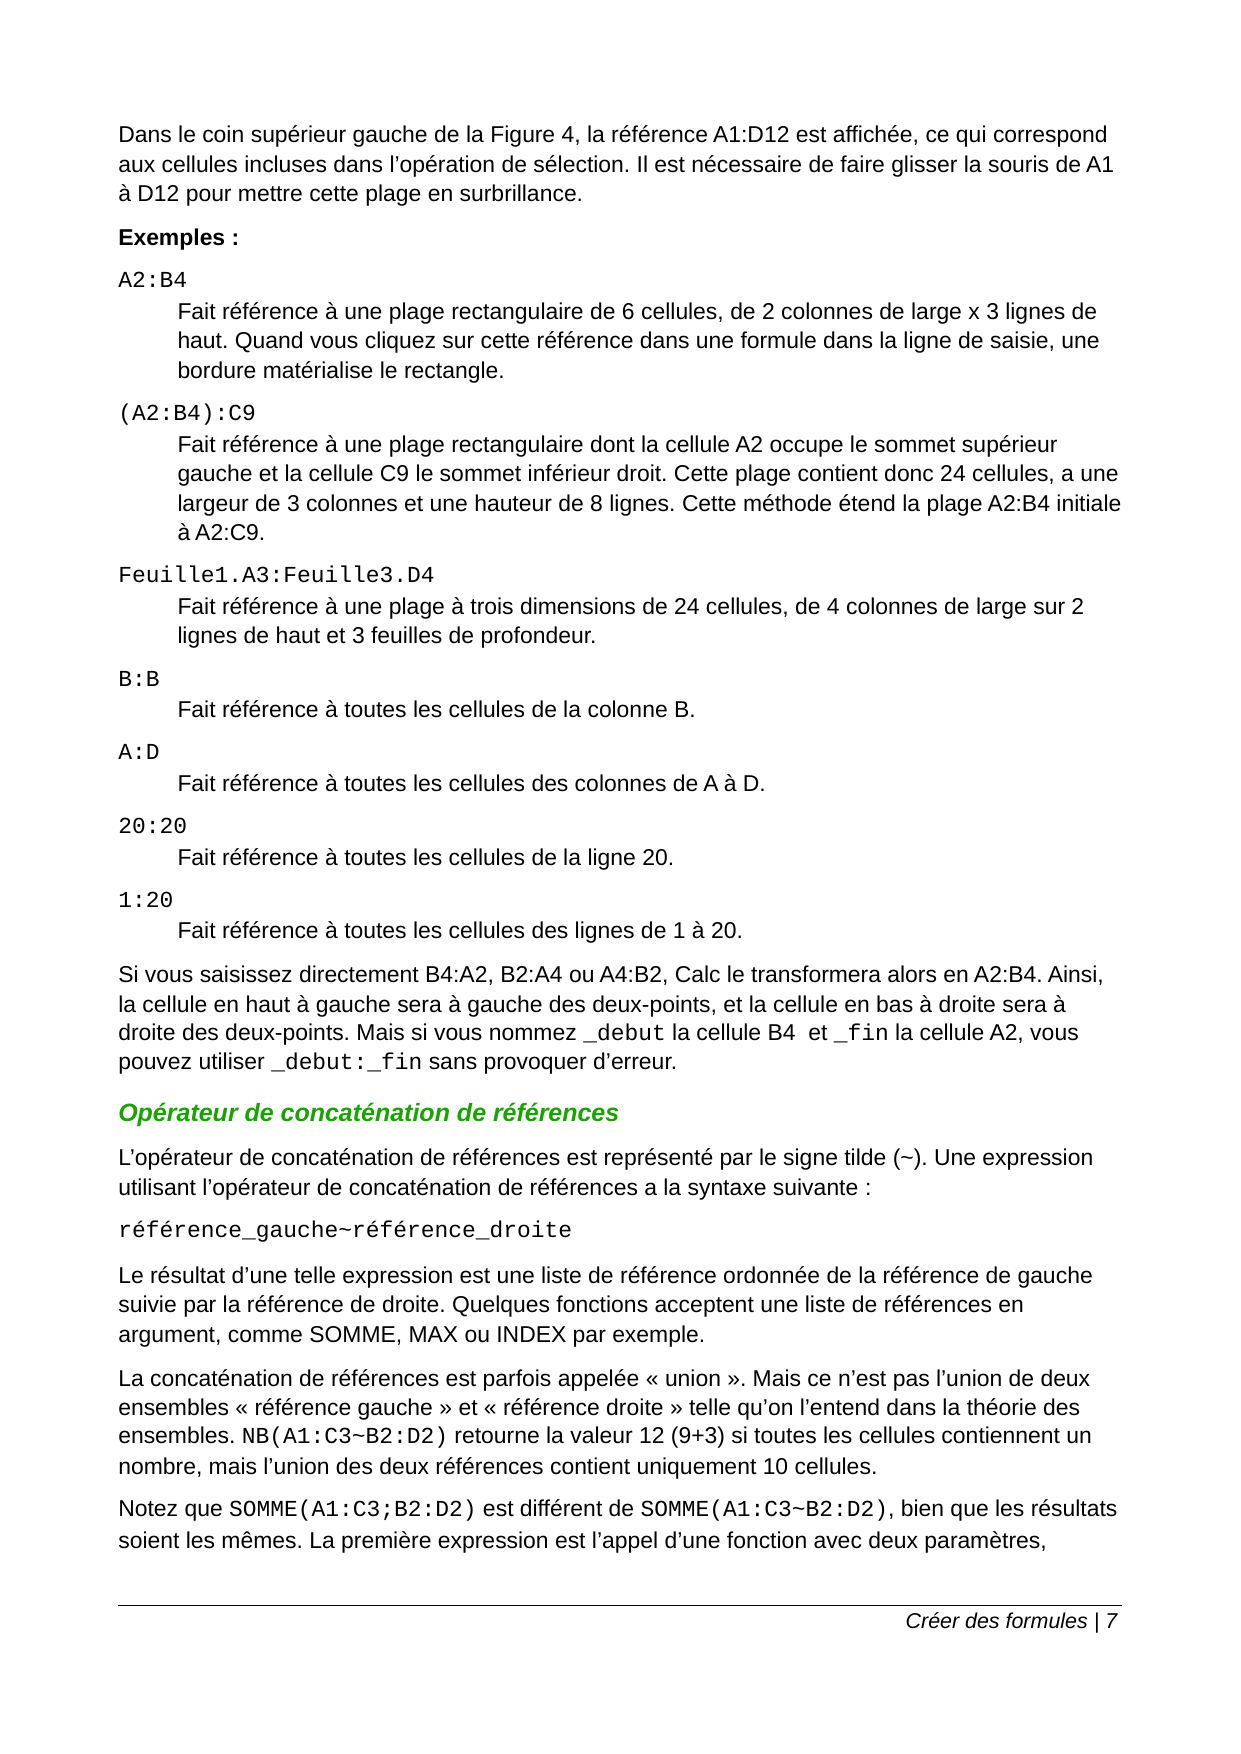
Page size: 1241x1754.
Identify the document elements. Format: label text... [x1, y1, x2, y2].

subtitle Opérateur de concaténation de références [118, 1097, 1122, 1126]
text Exemples : [118, 221, 1122, 251]
list Fait référence à une plage rectangulaire dont la cellule A2 occupe le sommet supérieur gauche et la cellule C9 le sommet inférieur droit. Cette plage contient donc 24 cellules, a une largeur de 3 colonnes et une hauteur de 8 lignes. Cette méthode étend la plage A2:B4 initiale à A2:C9. [177, 427, 1122, 545]
text référence_gauche~référence_droite [118, 1214, 1122, 1244]
list Fait référence à une plage rectangulaire de 6 cellules, de 2 colonnes de large x 3 lignes de haut. Quand vous cliquez sur cette référence dans une formule dans la ligne de saisie, une bordure matérialise le rectangle. [177, 295, 1122, 383]
subtitle 20:20 [118, 811, 1122, 840]
subtitle B:B [118, 663, 1122, 693]
subtitle 1:20 [118, 884, 1122, 914]
text Le résultat d’une telle expression est une liste de référence ordonnée de la référence de gauche suivie par la référence de droite. Quelques fonctions acceptent une liste de références en argument, comme SOMME, MAX ou INDEX par exemple. [118, 1259, 1122, 1347]
text Notez que SOMME(A1:C3;B2:D2) est différent de SOMME(A1:C3~B2:D2), bien que les résultats soient les mêmes. La première expression est l’appel d’une fonction avec deux paramètres, [118, 1494, 1122, 1553]
subtitle Feuille1.A3:Feuille3.D4 [118, 560, 1122, 589]
text Si vous saisissez directement B4:A2, B2:A4 ou A4:B2, Calc le transformera alors en A2:B4. Ainsi, la cellule en haut à gauche sera à gauche des deux-points, et la cellule en bas à droite sera à droite des deux-points. Mais si vous nommez _debut la cellule B4 et _fin la cellule A2, vous pouvez utiliser _debut:_fin sans provoquer d’erreur. [118, 958, 1122, 1076]
text L’opérateur de concaténation de références est représenté par le signe tilde (~). Une expression utilisant l’opérateur de concaténation de références a la syntaxe suivante : [118, 1141, 1122, 1200]
list Fait référence à toutes les cellules de la ligne 20. [177, 840, 1122, 870]
subtitle (A2:B4):C9 [118, 398, 1122, 427]
list Fait référence à une plage à trois dimensions de 24 cellules, de 4 colonnes de large sur 2 lignes de haut et 3 feuilles de profondeur. [177, 589, 1122, 648]
text La concaténation de références est parfois appelée « union ». Mais ce n’est pas l’union de deux ensembles « référence gauche » et « référence droite » telle qu’on l’entend dans la théorie des ensembles. NB(A1:C3~B2:D2) retourne la valeur 12 (9+3) si toutes les cellules contiennent un nombre, mais l’union des deux références contient uniquement 10 cellules. [118, 1362, 1122, 1479]
list Fait référence à toutes les cellules des lignes de 1 à 20. [177, 914, 1122, 943]
list Fait référence à toutes les cellules de la colonne B. [177, 693, 1122, 722]
list Fait référence à toutes les cellules des colonnes de A à D. [177, 767, 1122, 796]
text Dans le coin supérieur gauche de la Figure 4, la référence A1:D12 est affichée, ce qui correspond aux cellules incluses dans l’opération de sélection. Il est nécessaire de faire glisser la souris de A1 à D12 pour mettre cette plage en surbrillance. [118, 118, 1122, 207]
subtitle A:D [118, 737, 1122, 767]
subtitle A2:B4 [118, 265, 1122, 295]
